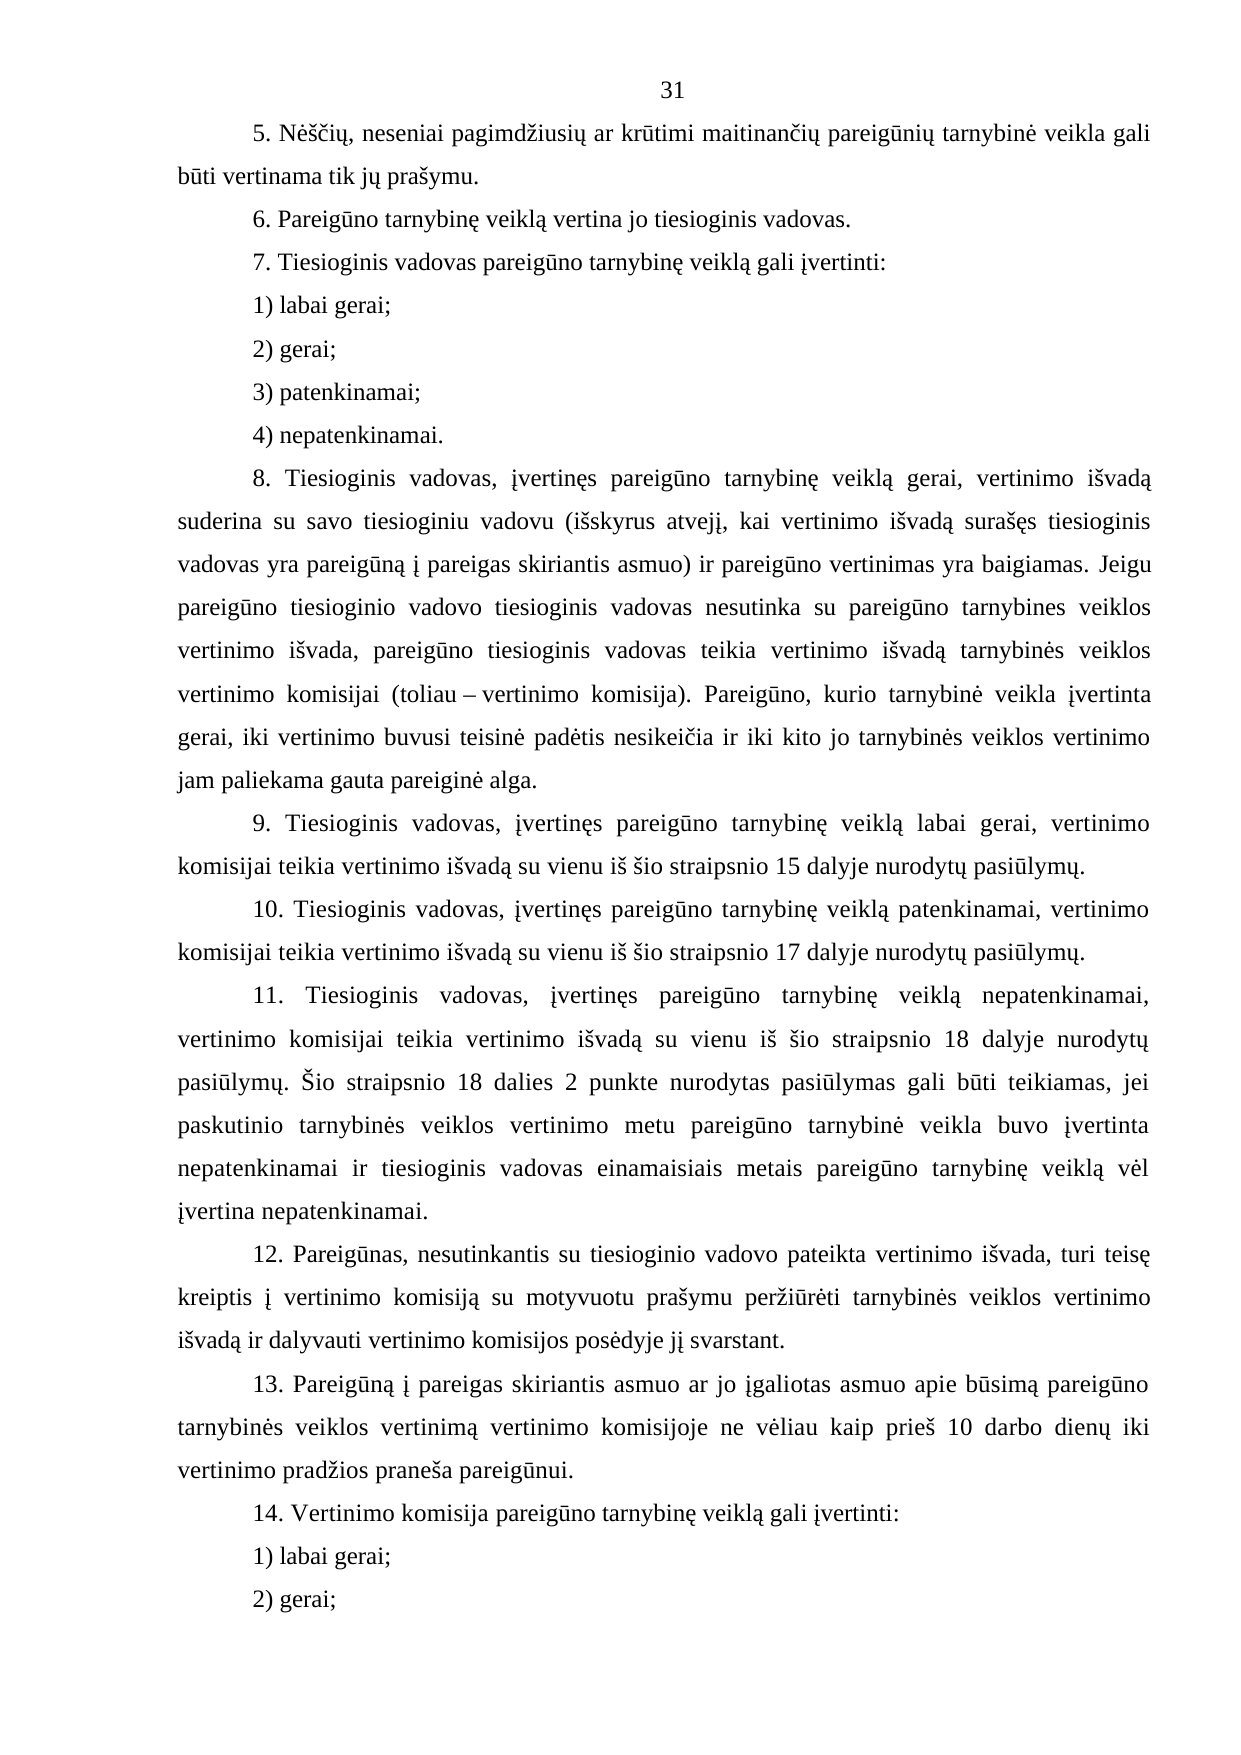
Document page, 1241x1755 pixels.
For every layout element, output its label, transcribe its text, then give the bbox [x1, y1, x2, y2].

text 4) nepatenkinamai. [177, 420, 1152, 449]
text 11. Tiesioginis vadovas, įvertinęs pareigūno tarnybinę veiklą nepatenkinamai, vertinimo komisijai teikia vertinimo išvadą su vienu iš šio straipsnio 18 dalyje nurodytų pasiūlymų. Šio straipsnio 18 dalies 2 punkte nurodytas pasiūlymas gali būti teikiamas, jei paskutinio tarnybinės veiklos vertinimo metu pareigūno tarnybinė veikla buvo įvertinta nepatenkinamai ir tiesioginis vadovas einamaisiais metais pareigūno tarnybinę veiklą vėl įvertina nepatenkinamai. [177, 981, 1152, 1225]
text 3) patenkinamai; [177, 377, 1152, 406]
text 12. Pareigūnas, nesutinkantis su tiesioginio vadovo pateikta vertinimo išvada, turi teisę kreiptis į vertinimo komisiją su motyvuotu prašymu peržiūrėti tarnybinės veiklos vertinimo išvadą ir dalyvauti vertinimo komisijos posėdyje jį svarstant. [177, 1239, 1152, 1354]
text 10. Tiesioginis vadovas, įvertinęs pareigūno tarnybinę veiklą patenkinamai, vertinimo komisijai teikia vertinimo išvadą su vienu iš šio straipsnio 17 dalyje nurodytų pasiūlymų. [177, 894, 1152, 966]
text 5. Nėščių, neseniai pagimdžiusių ar krūtimi maitinančių pareigūnių tarnybinė veikla gali būti vertinama tik jų prašymu. [177, 118, 1152, 190]
text 2) gerai; [177, 1584, 1152, 1613]
text 1) labai gerai; [177, 1541, 1152, 1570]
text 6. Pareigūno tarnybinę veiklą vertina jo tiesioginis vadovas. [177, 204, 1152, 233]
text 13. Pareigūną į pareigas skiriantis asmuo ar jo įgaliotas asmuo apie būsimą pareigūno tarnybinės veiklos vertinimą vertinimo komisijoje ne vėliau kaip prieš 10 darbo dienų iki vertinimo pradžios praneša pareigūnui. [177, 1369, 1152, 1484]
text 1) labai gerai; [177, 291, 1152, 319]
text 7. Tiesioginis vadovas pareigūno tarnybinę veiklą gali įvertinti: [177, 247, 1152, 276]
text 14. Vertinimo komisija pareigūno tarnybinę veiklą gali įvertinti: [177, 1498, 1152, 1527]
text 2) gerai; [177, 334, 1152, 362]
text 9. Tiesioginis vadovas, įvertinęs pareigūno tarnybinę veiklą labai gerai, vertinimo komisijai teikia vertinimo išvadą su vienu iš šio straipsnio 15 dalyje nurodytų pasiūlymų. [177, 808, 1152, 880]
text 8. Tiesioginis vadovas, įvertinęs pareigūno tarnybinę veiklą gerai, vertinimo išvadą suderina su savo tiesioginiu vadovu (išskyrus atvejį, kai vertinimo išvadą surašęs tiesioginis vadovas yra pareigūną į pareigas skiriantis asmuo) ir pareigūno vertinimas yra baigiamas. Jeigu pareigūno tiesioginio vadovo tiesioginis vadovas nesutinka su pareigūno tarnybines veiklos vertinimo išvada, pareigūno tiesioginis vadovas teikia vertinimo išvadą tarnybinės veiklos vertinimo komisijai (toliau – vertinimo komisija). Pareigūno, kurio tarnybinė veikla įvertinta gerai, iki vertinimo buvusi teisinė padėtis nesikeičia ir iki kito jo tarnybinės veiklos vertinimo jam paliekama gauta pareiginė alga. [177, 463, 1152, 794]
